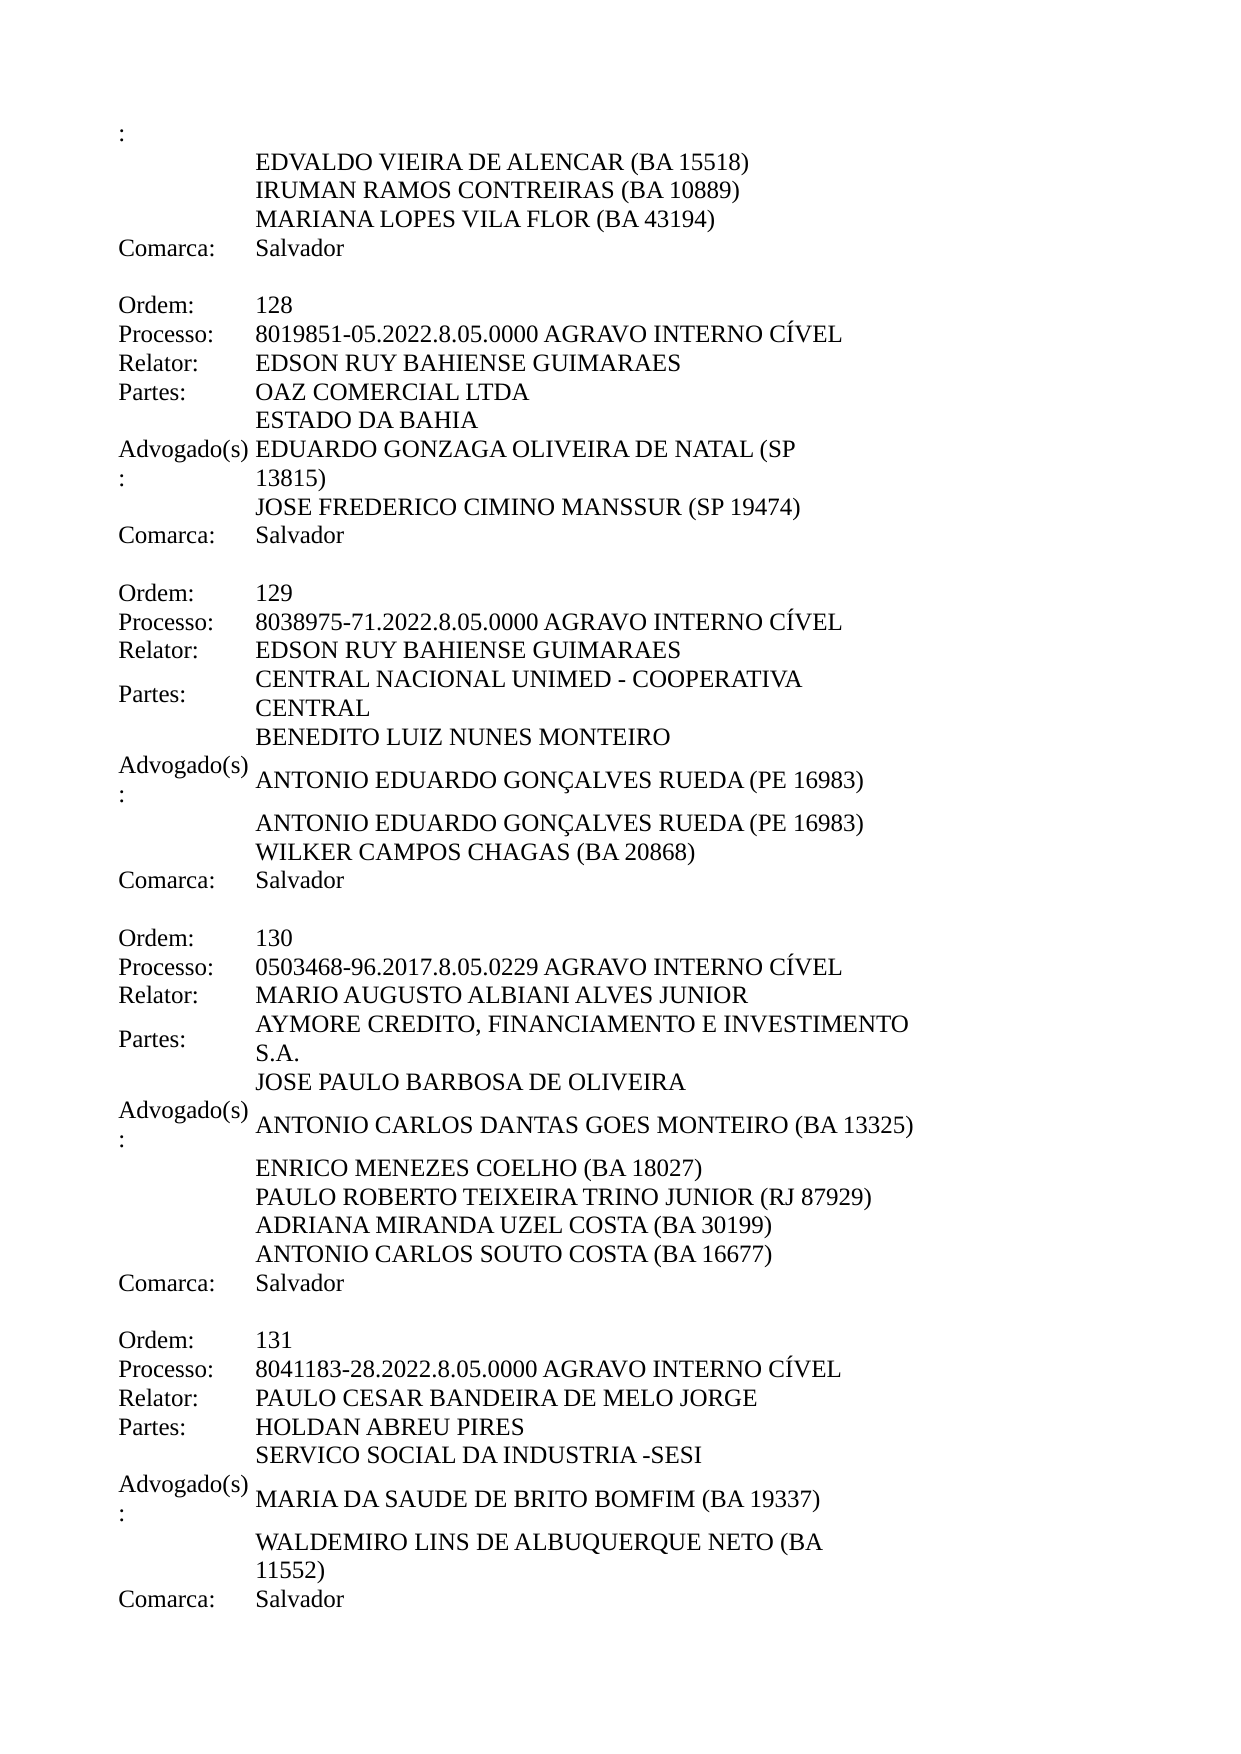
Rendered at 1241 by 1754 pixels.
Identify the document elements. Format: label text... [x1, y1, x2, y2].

table_cell SERVICO SOCIAL DA INDUSTRIA -SESI [255, 1441, 897, 1469]
table_cell ADRIANA MIRANDA UZEL COSTA (BA 30199) [255, 1211, 960, 1239]
table_cell WILKER CAMPOS CHAGAS (BA 20868) [255, 837, 920, 866]
table_cell Processo: [118, 319, 255, 348]
table_cell EDSON RUY BAHIENSE GUIMARAES [255, 348, 869, 377]
table_cell Partes: [118, 1412, 255, 1441]
table_cell ANTONIO EDUARDO GONÇALVES RUEDA (PE 16983) [255, 751, 920, 808]
table_cell [118, 1441, 255, 1469]
table_cell BENEDITO LUIZ NUNES MONTEIRO [255, 722, 920, 751]
table_header Ordem: [118, 1326, 255, 1354]
table_cell ANTONIO CARLOS SOUTO COSTA (BA 16677) [255, 1239, 960, 1268]
table_cell [118, 406, 255, 434]
table_cell ANTONIO CARLOS DANTAS GOES MONTEIRO (BA 13325) [255, 1096, 960, 1153]
table_cell Advogado(s): [118, 1096, 255, 1153]
table_header Ordem: [118, 923, 255, 952]
table_cell IRUMAN RAMOS CONTREIRAS (BA 10889) [255, 176, 845, 204]
table_cell ENRICO MENEZES COELHO (BA 18027) [255, 1153, 960, 1182]
table_cell Processo: [118, 952, 255, 981]
table_cell Comarca: [118, 1268, 255, 1297]
table_cell [118, 1182, 255, 1211]
table_cell Comarca: [118, 866, 255, 894]
table_cell 8038975-71.2022.8.05.0000 AGRAVO INTERNO CÍVEL [255, 607, 920, 636]
table_cell PAULO CESAR BANDEIRA DE MELO JORGE [255, 1383, 897, 1412]
table_cell Relator: [118, 1383, 255, 1412]
table_cell EDSON RUY BAHIENSE GUIMARAES [255, 636, 920, 664]
table_cell Salvador [255, 1268, 960, 1297]
table_cell AYMORE CREDITO, FINANCIAMENTO E INVESTIMENTO S.A. [255, 1009, 960, 1067]
table_cell [118, 492, 255, 521]
table_cell MARIO AUGUSTO ALBIANI ALVES JUNIOR [255, 981, 960, 1009]
table_cell Relator: [118, 981, 255, 1009]
table_cell Partes: [118, 1009, 255, 1067]
table_cell Salvador [255, 866, 920, 894]
table_cell CENTRAL NACIONAL UNIMED - COOPERATIVA CENTRAL [255, 664, 920, 722]
table_cell Salvador [255, 1584, 897, 1613]
table_cell [118, 1067, 255, 1096]
table_cell 8041183-28.2022.8.05.0000 AGRAVO INTERNO CÍVEL [255, 1354, 897, 1383]
table_cell ANTONIO EDUARDO GONÇALVES RUEDA (PE 16983) [255, 808, 920, 837]
table_cell [118, 837, 255, 866]
table_cell WALDEMIRO LINS DE ALBUQUERQUE NETO (BA 11552) [255, 1527, 897, 1584]
table_cell Advogado(s): [118, 1469, 255, 1527]
table_cell MARIA DA SAUDE DE BRITO BOMFIM (BA 19337) [255, 1469, 897, 1527]
table_cell Salvador [255, 233, 845, 262]
table_cell JOSE FREDERICO CIMINO MANSSUR (SP 19474) [255, 492, 869, 521]
table_cell MARIANA LOPES VILA FLOR (BA 43194) [255, 204, 845, 233]
table_cell [118, 1153, 255, 1182]
table_cell Processo: [118, 607, 255, 636]
table_cell EDVALDO VIEIRA DE ALENCAR (BA 15518) [255, 147, 845, 176]
table_header 128 [255, 291, 869, 319]
table_header 131 [255, 1326, 897, 1354]
table_cell EDUARDO GONZAGA OLIVEIRA DE NATAL (SP 13815) [255, 434, 869, 492]
table_cell Comarca: [118, 1584, 255, 1613]
table_cell [255, 118, 845, 147]
table_cell [118, 808, 255, 837]
table_cell Advogado(s): [118, 434, 255, 492]
table_cell [118, 204, 255, 233]
table_cell [118, 176, 255, 204]
table_cell Relator: [118, 348, 255, 377]
table_cell HOLDAN ABREU PIRES [255, 1412, 897, 1441]
table_cell [118, 147, 255, 176]
table_header 129 [255, 578, 920, 607]
table_cell Comarca: [118, 521, 255, 549]
table_cell Advogado(s): [118, 751, 255, 808]
table_cell OAZ COMERCIAL LTDA [255, 377, 869, 406]
table_cell 8019851-05.2022.8.05.0000 AGRAVO INTERNO CÍVEL [255, 319, 869, 348]
table_cell [118, 1239, 255, 1268]
table_header 130 [255, 923, 960, 952]
table_cell Partes: [118, 664, 255, 722]
table_cell [118, 722, 255, 751]
table_cell Salvador [255, 521, 869, 549]
table_cell : [118, 118, 255, 147]
table_cell Comarca: [118, 233, 255, 262]
table_cell PAULO ROBERTO TEIXEIRA TRINO JUNIOR (RJ 87929) [255, 1182, 960, 1211]
table_cell Relator: [118, 636, 255, 664]
table_cell ESTADO DA BAHIA [255, 406, 869, 434]
table_header Ordem: [118, 578, 255, 607]
table_cell Processo: [118, 1354, 255, 1383]
table_cell Partes: [118, 377, 255, 406]
table_cell [118, 1211, 255, 1239]
table_cell [118, 1527, 255, 1584]
table_header Ordem: [118, 291, 255, 319]
table_cell 0503468-96.2017.8.05.0229 AGRAVO INTERNO CÍVEL [255, 952, 960, 981]
table_cell JOSE PAULO BARBOSA DE OLIVEIRA [255, 1067, 960, 1096]
